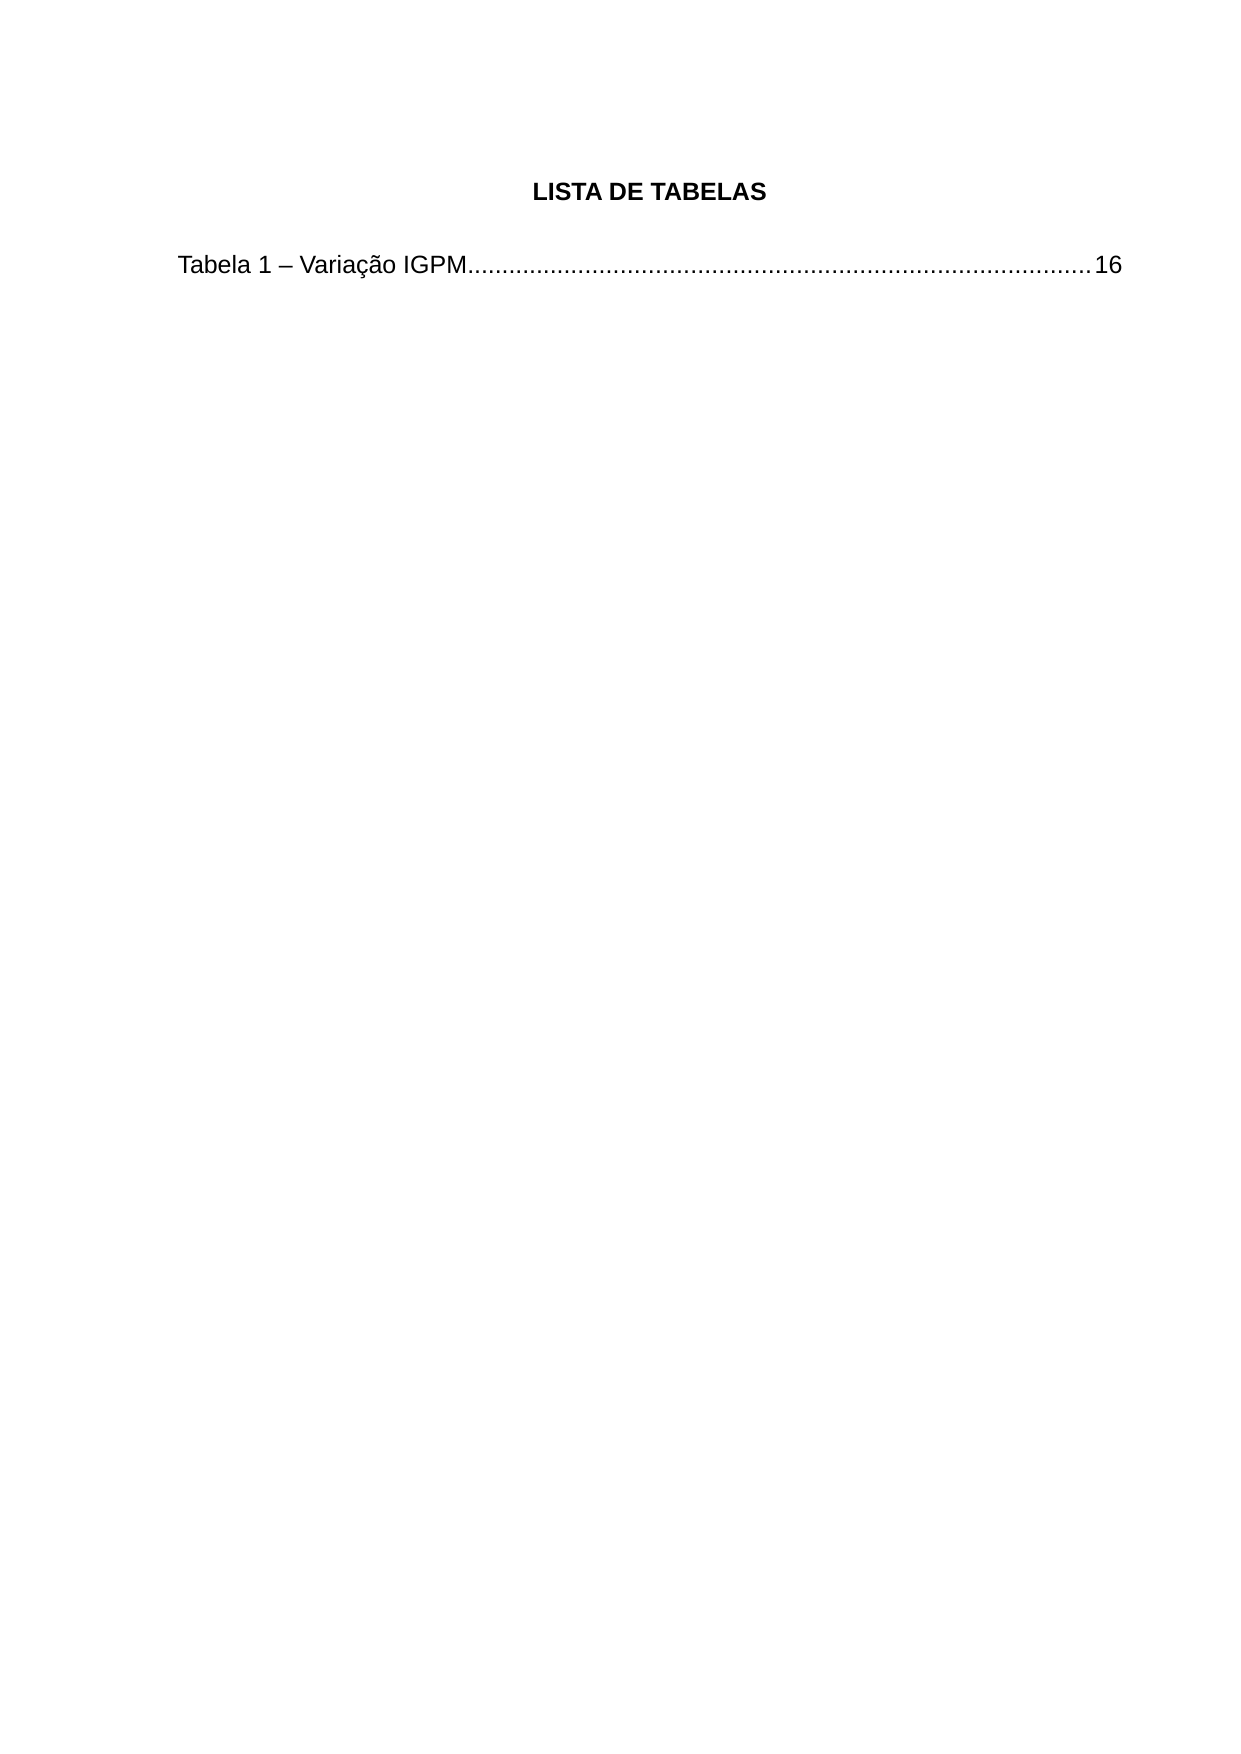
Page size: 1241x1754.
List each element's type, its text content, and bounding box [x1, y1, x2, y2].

text lista de tabelas [177, 177, 1122, 206]
text Tabela 1 ‒ Variação IGPM 16 [177, 250, 1122, 278]
